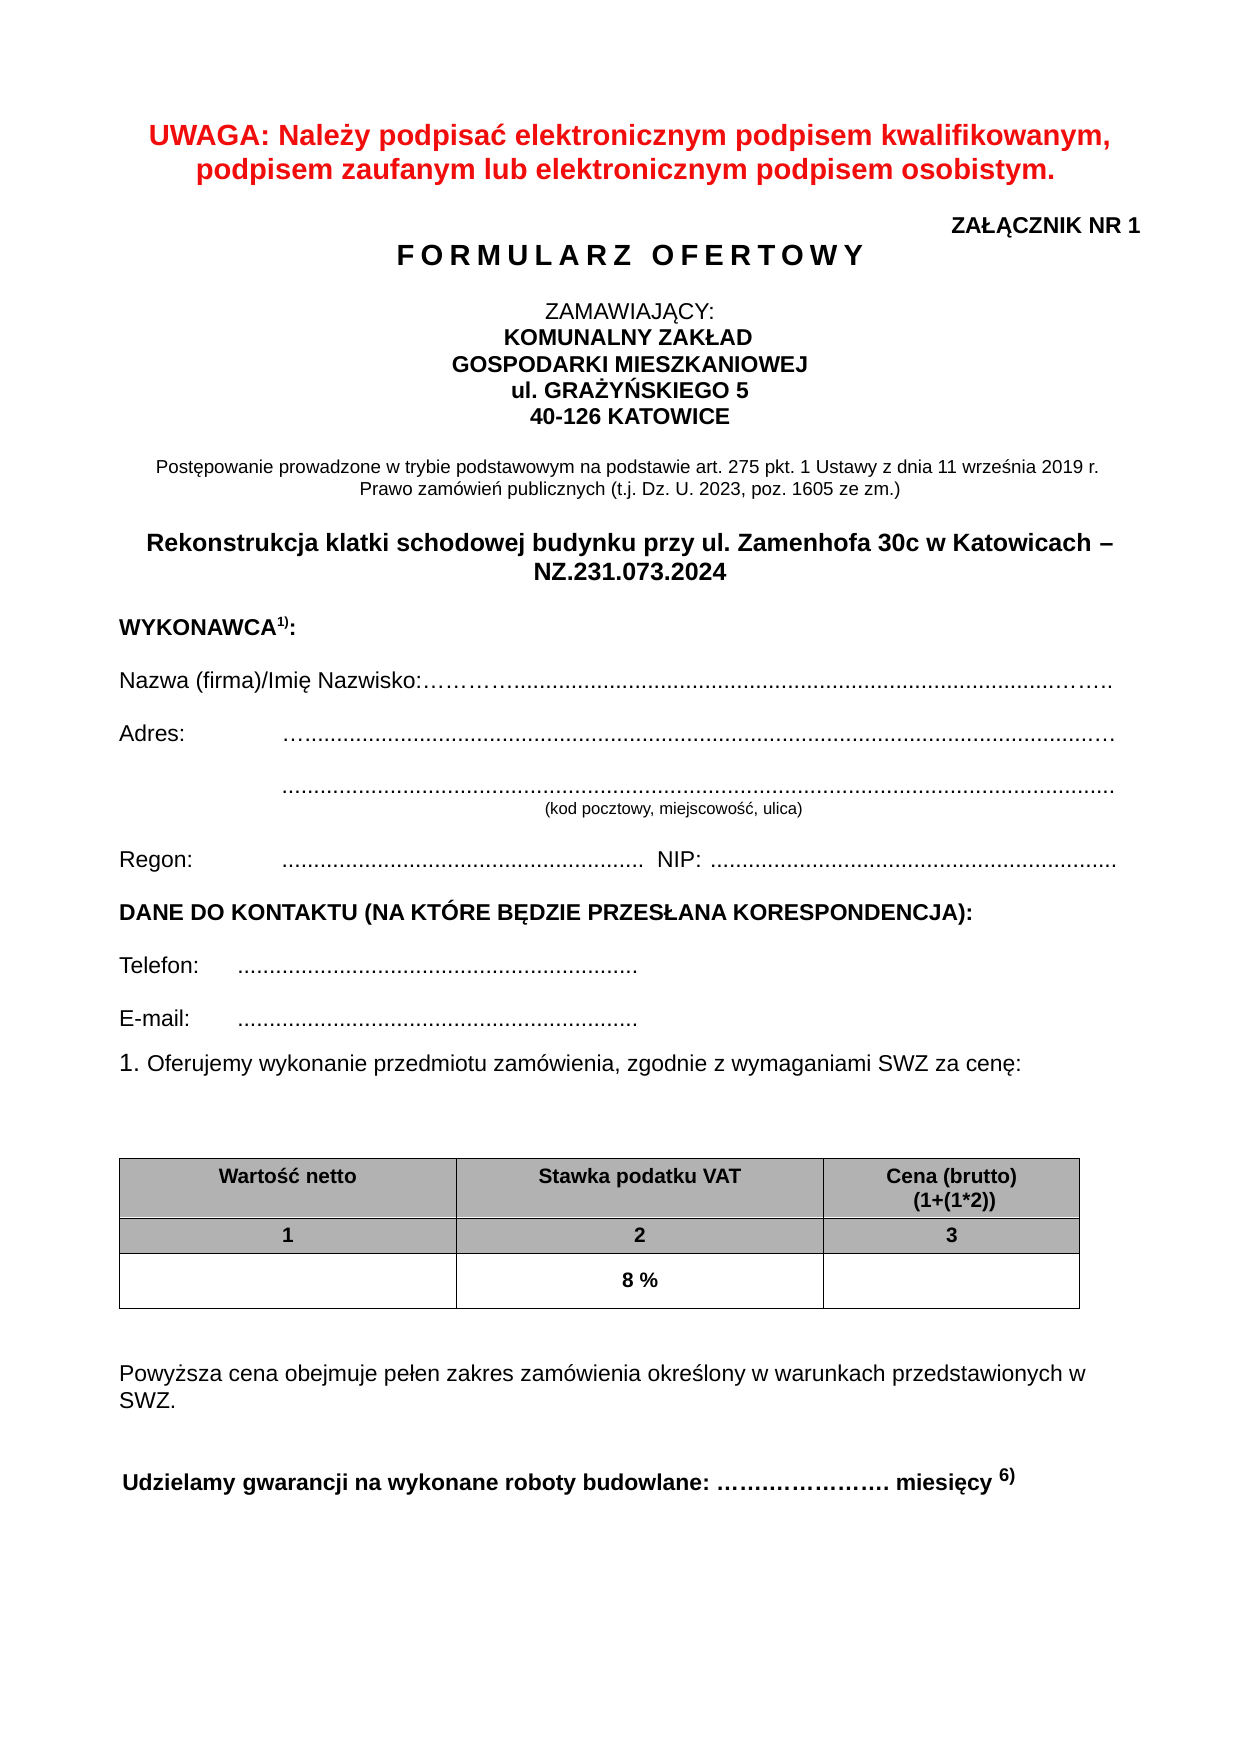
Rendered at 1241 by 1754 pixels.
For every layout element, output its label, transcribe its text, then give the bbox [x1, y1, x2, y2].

table_header Cena (brutto) (1+(1*2)) [824, 1159, 1079, 1217]
text KOMUNALNY ZAKŁAD [119, 324, 1137, 351]
text Powyższa cena obejmuje pełen zakres zamówienia określony w warunkach przedstawionych w SWZ. [119, 1360, 1141, 1413]
text Telefon: ............................................................... [119, 952, 1141, 978]
text FORMULARZ OFERTOWY [119, 238, 1141, 271]
table_header Wartość netto [120, 1159, 456, 1217]
table_cell [824, 1254, 1079, 1307]
table_header Stawka podatku VAT [457, 1159, 823, 1217]
table_cell 2 [457, 1219, 823, 1253]
text ZAMAWIAJĄCY: [119, 298, 1141, 324]
text ZAŁĄCZNIK NR 1 [119, 212, 1141, 238]
text GOSPODARKI MIESZKANIOWEJ ul. GRAŻYŃSKIEGO 5 [119, 351, 1141, 403]
text 40-126 KATOWICE [119, 403, 1141, 429]
table_cell 3 [824, 1219, 1079, 1253]
text Rekonstrukcja klatki schodowej budynku przy ul. Zamenhofa 30c w Katowicach – NZ.231.073.2024 [119, 528, 1141, 585]
text Nazwa (firma)/Imię Nazwisko:………….....................................................................................…….. [119, 667, 1141, 693]
text Adres: …............................................................................................................................… [119, 719, 1141, 746]
text Postępowanie prowadzone w trybie podstawowym na podstawie art. 275 pkt. 1 Ustawy z dnia 11 września 2019 r. Prawo zamówień publicznych (t.j. Dz. U. 2023, poz. 1605 ze zm.) [119, 456, 1141, 499]
text UWAGA: Należy podpisać elektronicznym podpisem kwalifikowanym, podpisem zaufanym lub elektronicznym podpisem osobistym. [119, 118, 1141, 185]
text Regon: ......................................................... NIP: ................................................................ [119, 846, 1141, 873]
text (kod pocztowy, miejscowość, ulica) [119, 798, 1141, 818]
text Udzielamy gwarancji na wykonane roboty budowlane: …….……………. miesięcy 6) [122, 1464, 1141, 1495]
text ................................................................................................................................... [119, 772, 1141, 798]
text Dane do kontaktu (na które będzie przesłana korespondencja): [119, 899, 1141, 926]
table_cell 8 % [457, 1254, 823, 1307]
table_cell [120, 1254, 456, 1307]
text E-mail: ............................................................... [119, 1004, 1141, 1031]
text 1. Oferujemy wykonanie przedmiotu zamówienia, zgodnie z wymaganiami SWZ za cenę: [119, 1048, 1141, 1076]
text WYKONAWCA1): [119, 614, 1141, 640]
table_cell 1 [120, 1219, 456, 1253]
